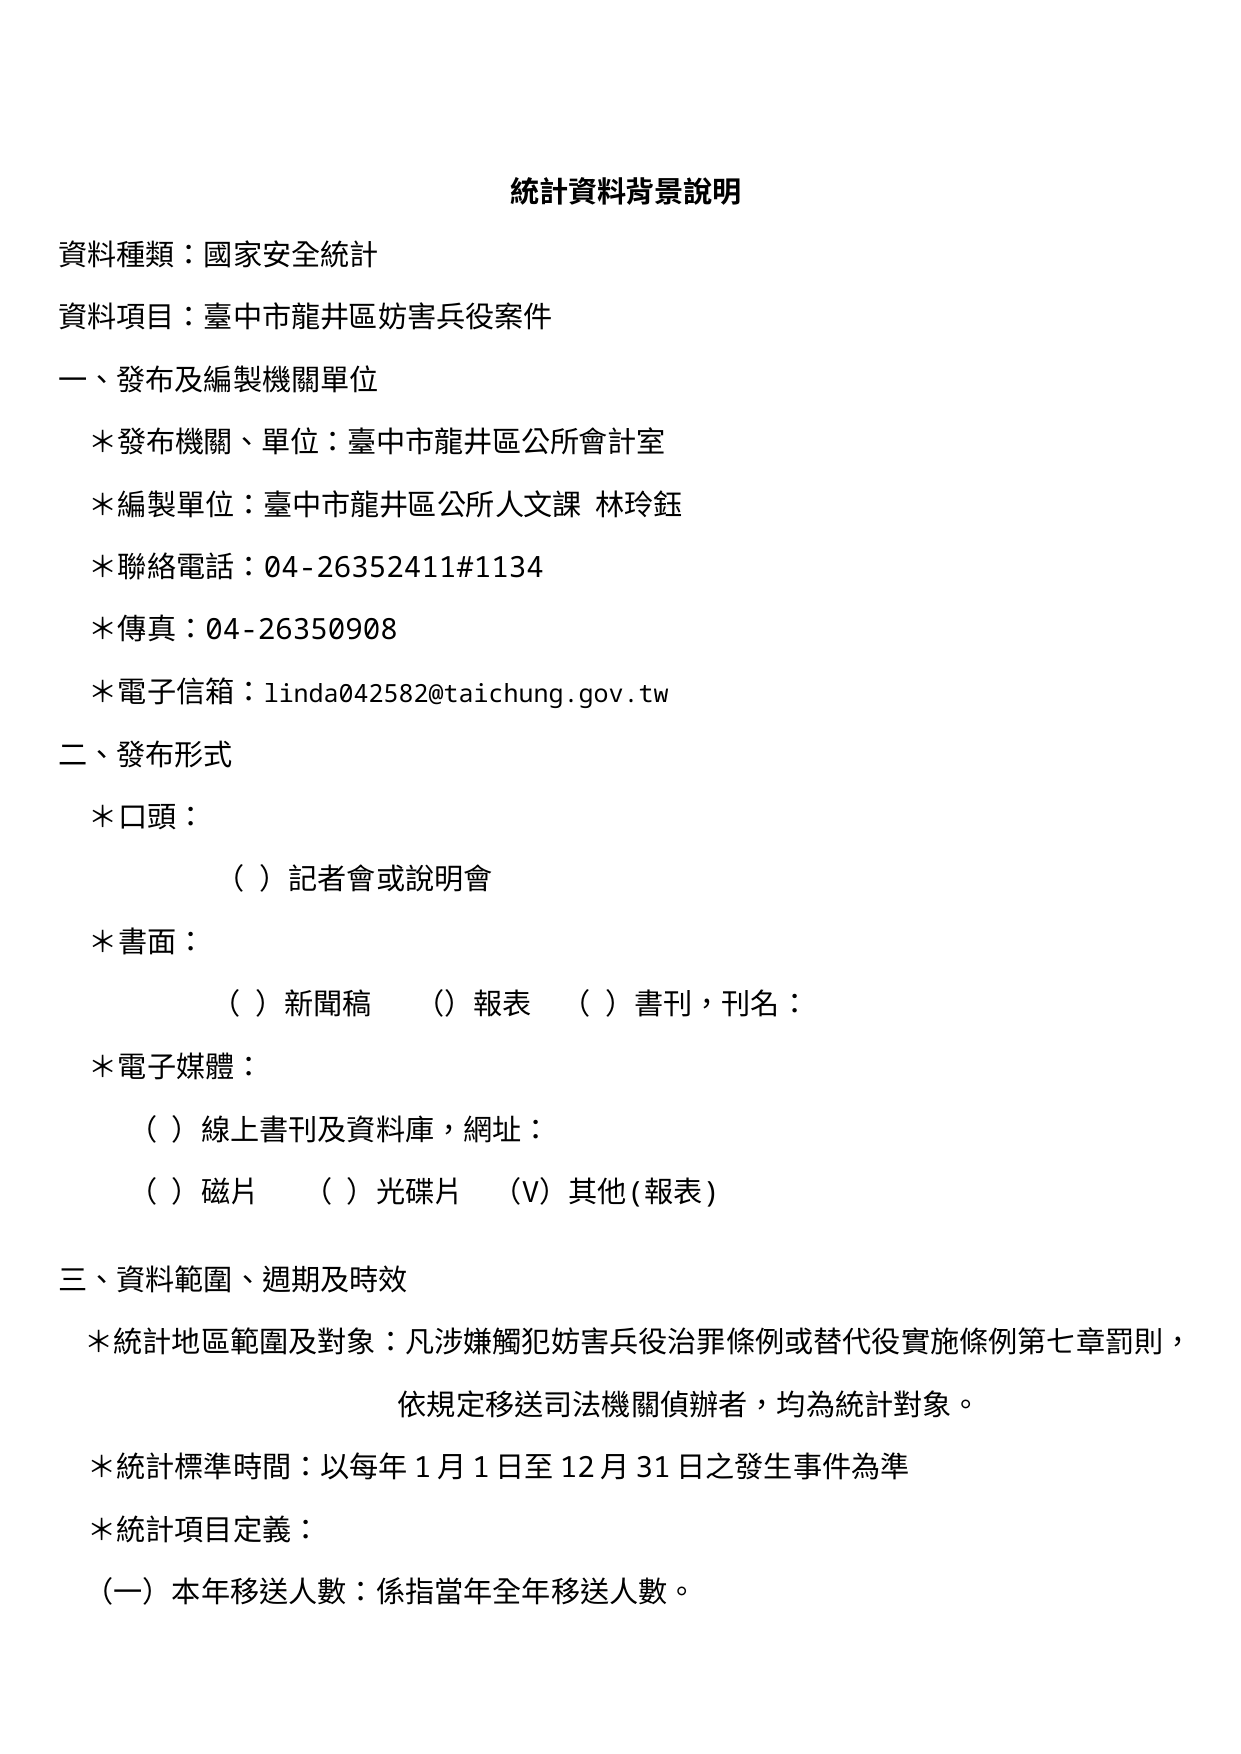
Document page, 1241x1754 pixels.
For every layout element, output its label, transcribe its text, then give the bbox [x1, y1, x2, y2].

table_header 統計資料背景說明 資料種類：國家安全統計 資料項目：臺中市龍井區妨害兵役案件 一、發布及編製機關單位 ＊發布機關、單位：臺中市龍井區公所會計室 ＊編製單位：臺中市龍井區公所人文課 林玲鈺 ＊聯絡電話：04-26352411#1134 ＊傳真：04-26350908 ＊電子信箱：linda042582@taichung.gov.tw 二、發布形式 口頭： （ ）記者會或說明會 書面： （ ）新聞稿 （）報表 （ ）書刊，刊名： ＊電子媒體： （ ）線上書刊及資料庫，網址： （ ）磁片 （ ）光碟片 （V）其他(報表) 三、資料範圍、週期及時效 ＊統計地區範圍及對象：凡涉嫌觸犯妨害兵役治罪條例或替代役實施條例第七章罰則，依規定移送司法機關偵辦者，均為統計對象。 ＊統計標準時間：以每年1月1日至12月31日之發生事件為準 ＊統計項目定義： （一）本年移送人數：係指當年全年移送人數。 [47, 148, 1205, 1638]
